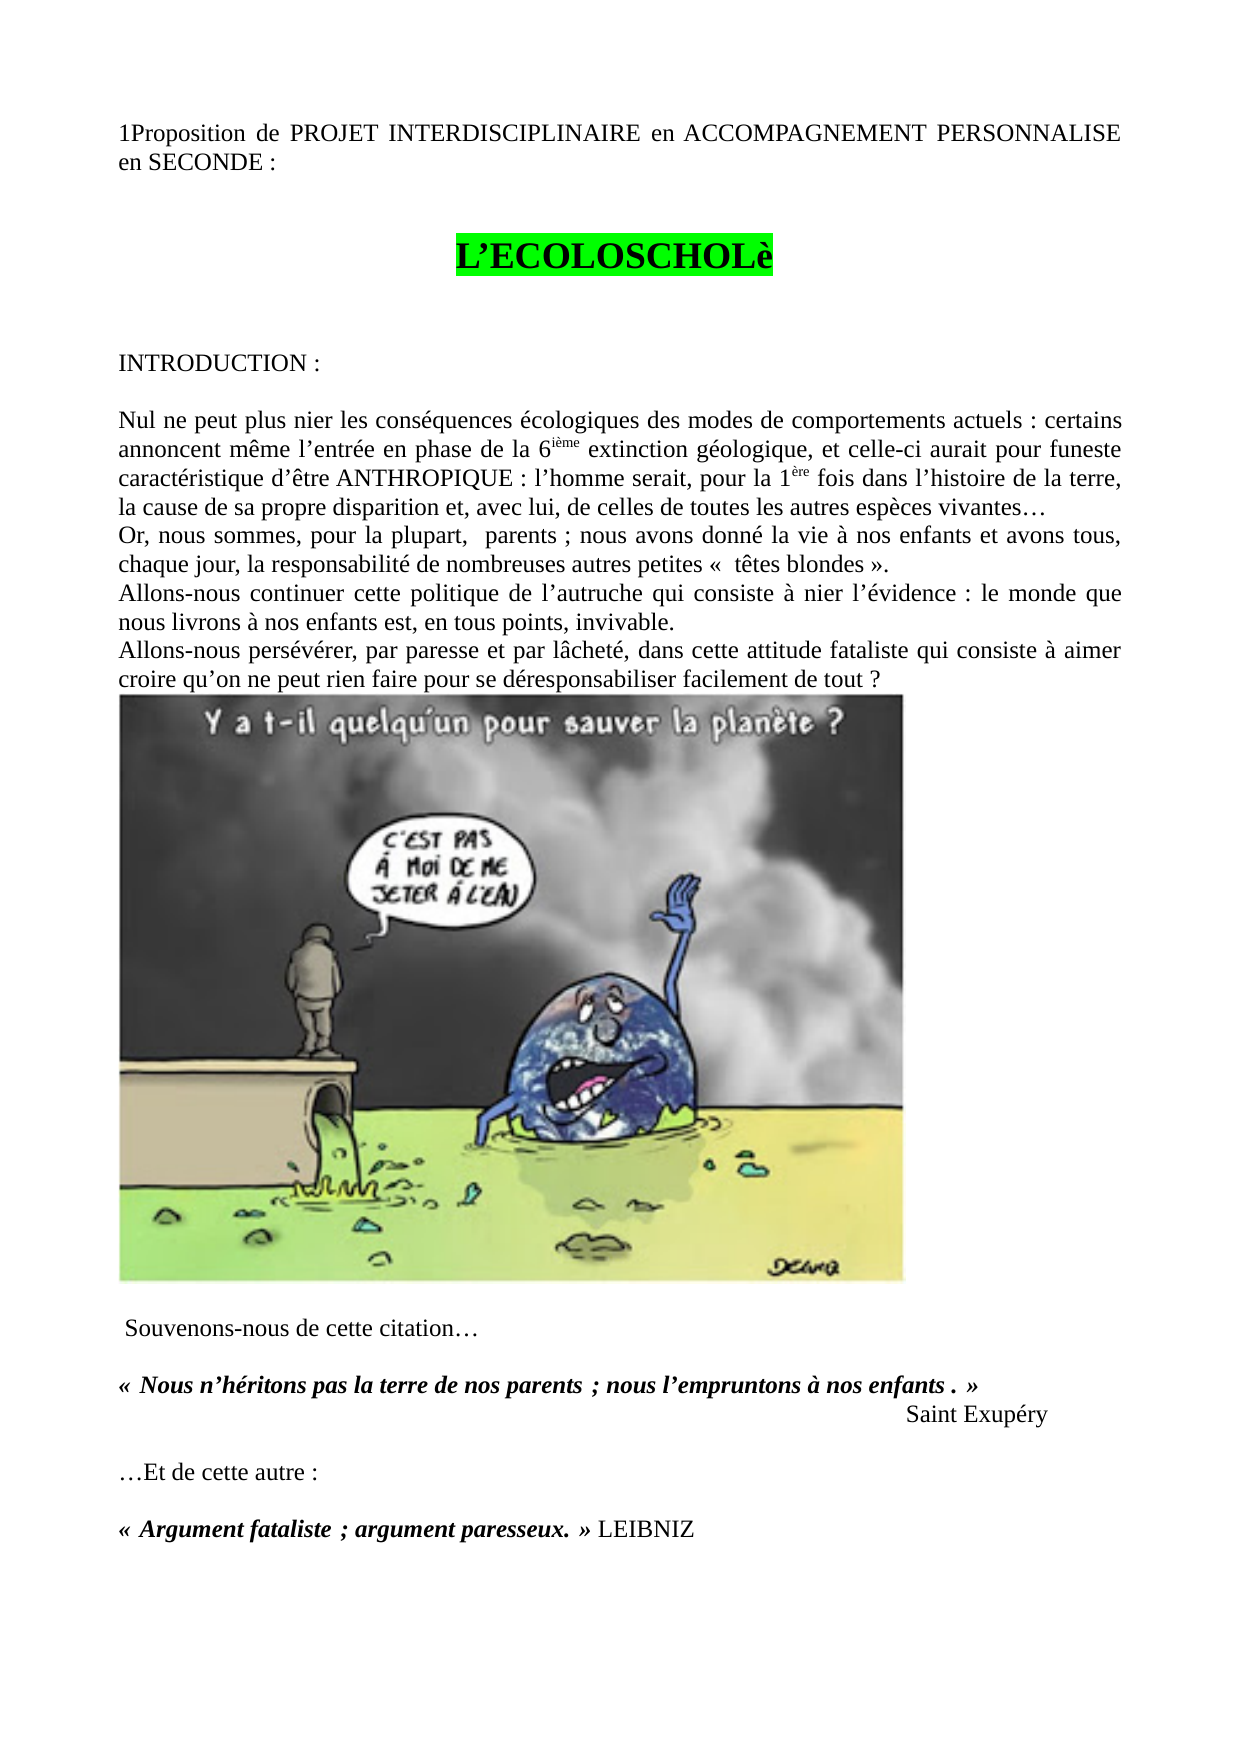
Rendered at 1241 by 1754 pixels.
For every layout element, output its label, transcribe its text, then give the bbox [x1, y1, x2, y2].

text L’ECOLOSCHOLè [118, 233, 1122, 276]
picture [118, 693, 906, 1284]
text INTRODUCTION : [118, 348, 1122, 377]
text Nul ne peut plus nier les conséquences écologiques des modes de comportements actuels : certains annoncent même l’entrée en phase de la 6ième extinction géologique, et celle-ci aurait pour funeste caractéristique d’être ANTHROPIQUE : l’homme serait, pour la 1ère fois dans l’histoire de la terre, la cause de sa propre disparition et, avec lui, de celles de toutes les autres espèces vivantes… [118, 406, 1122, 521]
text Saint Exupéry [118, 1399, 1122, 1428]
text Or, nous sommes, pour la plupart, parents ; nous avons donné la vie à nos enfants et avons tous, chaque jour, la responsabilité de nombreuses autres petites « têtes blondes ». [118, 521, 1122, 578]
text Allons-nous persévérer, par paresse et par lâcheté, dans cette attitude fataliste qui consiste à aimer croire qu’on ne peut rien faire pour se déresponsabiliser facilement de tout ? [118, 636, 1122, 693]
text Souvenons-nous de cette citation… [118, 1313, 1122, 1342]
text Allons-nous continuer cette politique de l’autruche qui consiste à nier l’évidence : le monde que nous livrons à nos enfants est, en tous points, invivable. [118, 578, 1122, 636]
text « Argument fataliste ; argument paresseux. » LEIBNIZ [118, 1514, 1122, 1543]
text « Nous n’héritons pas la terre de nos parents ; nous l’empruntons à nos enfants . » [118, 1370, 1122, 1399]
text …Et de cette autre : [118, 1457, 1122, 1485]
text 1Proposition de PROJET INTERDISCIPLINAIRE en ACCOMPAGNEMENT PERSONNALISE en SECONDE : [118, 118, 1122, 176]
